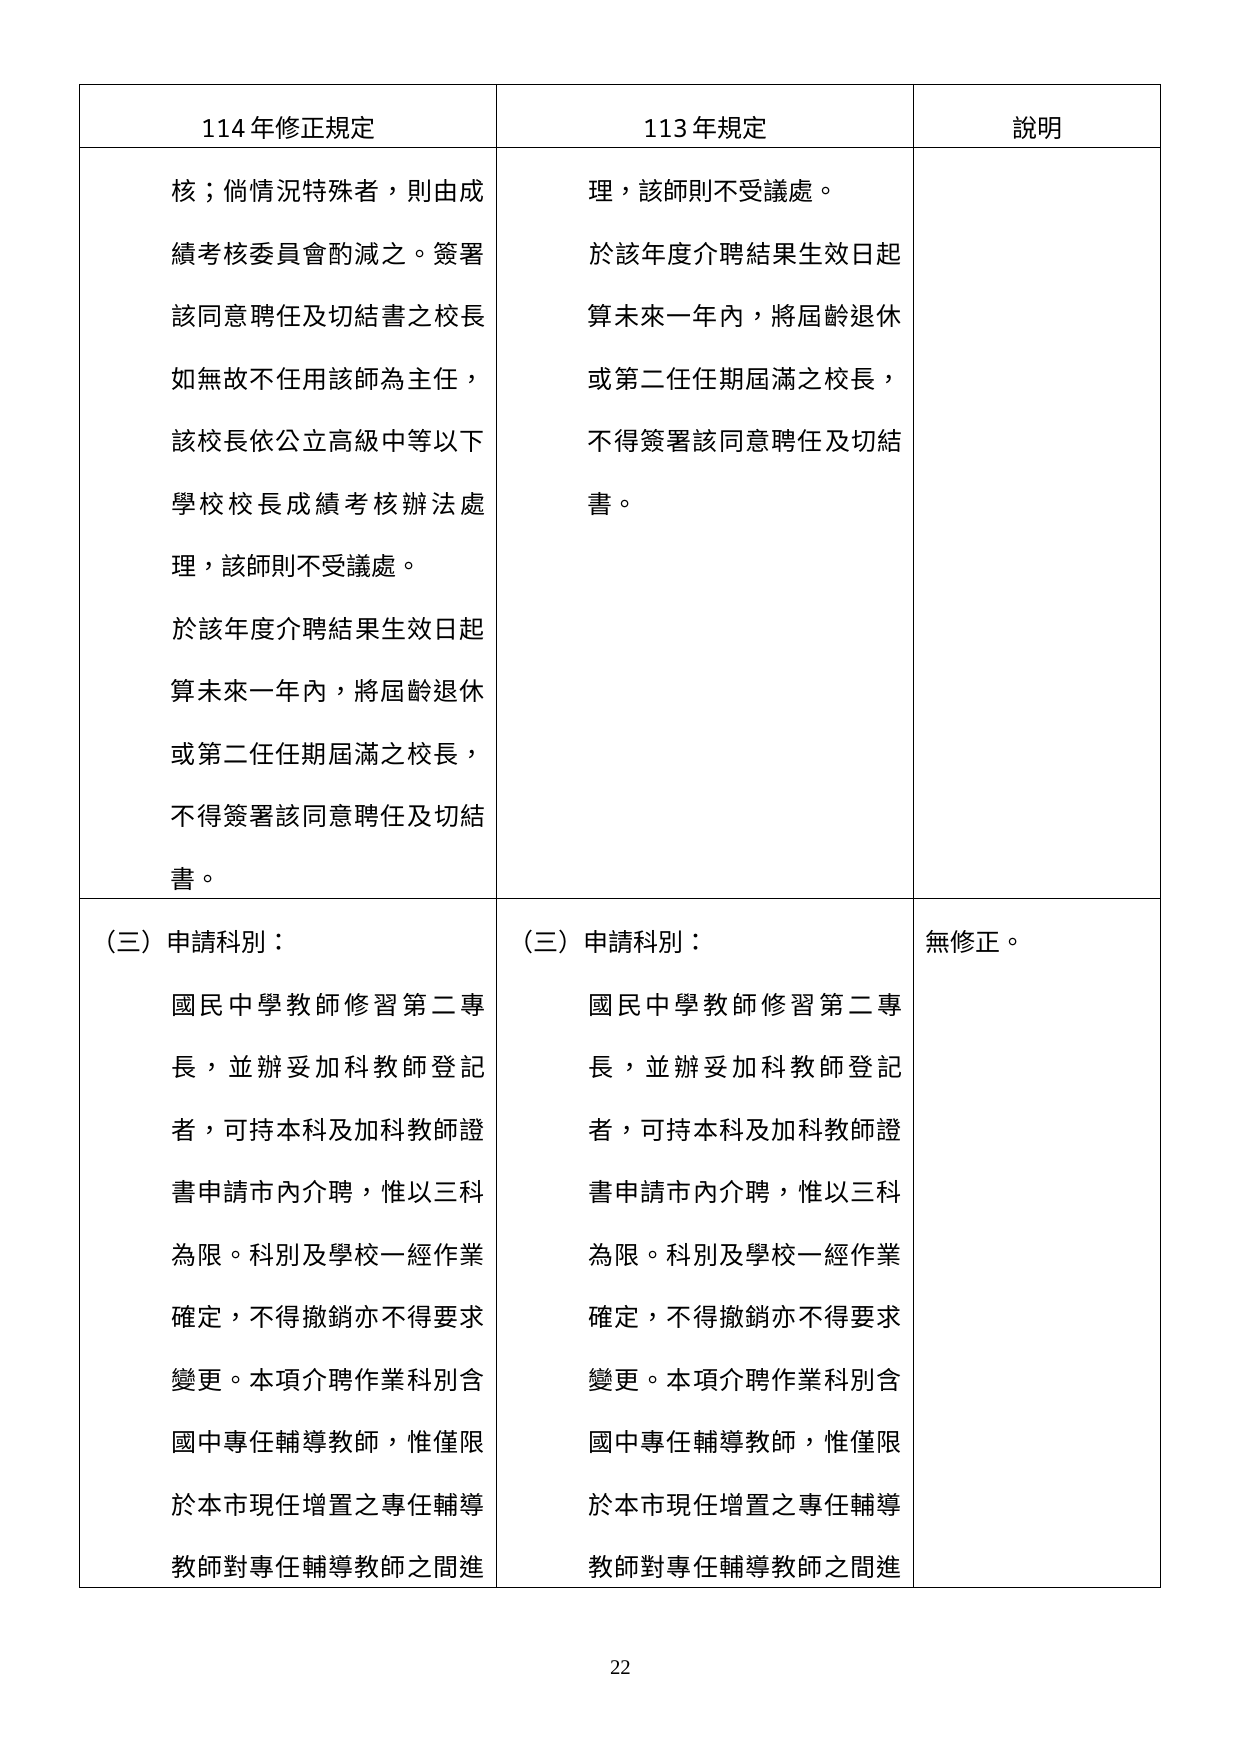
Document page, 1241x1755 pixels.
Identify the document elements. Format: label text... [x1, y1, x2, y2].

table_header 113年規定 [497, 85, 913, 147]
table_cell 核；倘情況特殊者，則由成績考核委員會酌減之。簽署該同意聘任及切結書之校長如無故不任用該師為主任，該校長依公立高級中等以下學校校長成績考核辦法處理，該師則不受議處。 於該年度介聘結果生效日起算未來一年內，將屆齡退休或第二任任期屆滿之校長，不得簽署該同意聘任及切結書。 [80, 148, 496, 898]
table_header 114年修正規定 [80, 85, 496, 147]
table_cell （三）申請科別： 國民中學教師修習第二專長，並辦妥加科教師登記者，可持本科及加科教師證書申請市內介聘，惟以三科為限。科別及學校一經作業確定，不得撤銷亦不得要求變更。本項介聘作業科別含國中專任輔導教師，惟僅限於本市現任增置之專任輔導教師對專任輔導教師之間進 [80, 899, 496, 1587]
table_cell 無修正。 [914, 899, 1160, 1587]
table_cell 理，該師則不受議處。 於該年度介聘結果生效日起算未來一年內，將屆齡退休或第二任任期屆滿之校長，不得簽署該同意聘任及切結書。 [497, 148, 913, 898]
table_cell [914, 148, 1160, 898]
table_header 說明 [914, 85, 1160, 147]
table_cell （三）申請科別： 國民中學教師修習第二專長，並辦妥加科教師登記者，可持本科及加科教師證書申請市內介聘，惟以三科為限。科別及學校一經作業確定，不得撤銷亦不得要求變更。本項介聘作業科別含國中專任輔導教師，惟僅限於本市現任增置之專任輔導教師對專任輔導教師之間進 [497, 899, 913, 1587]
